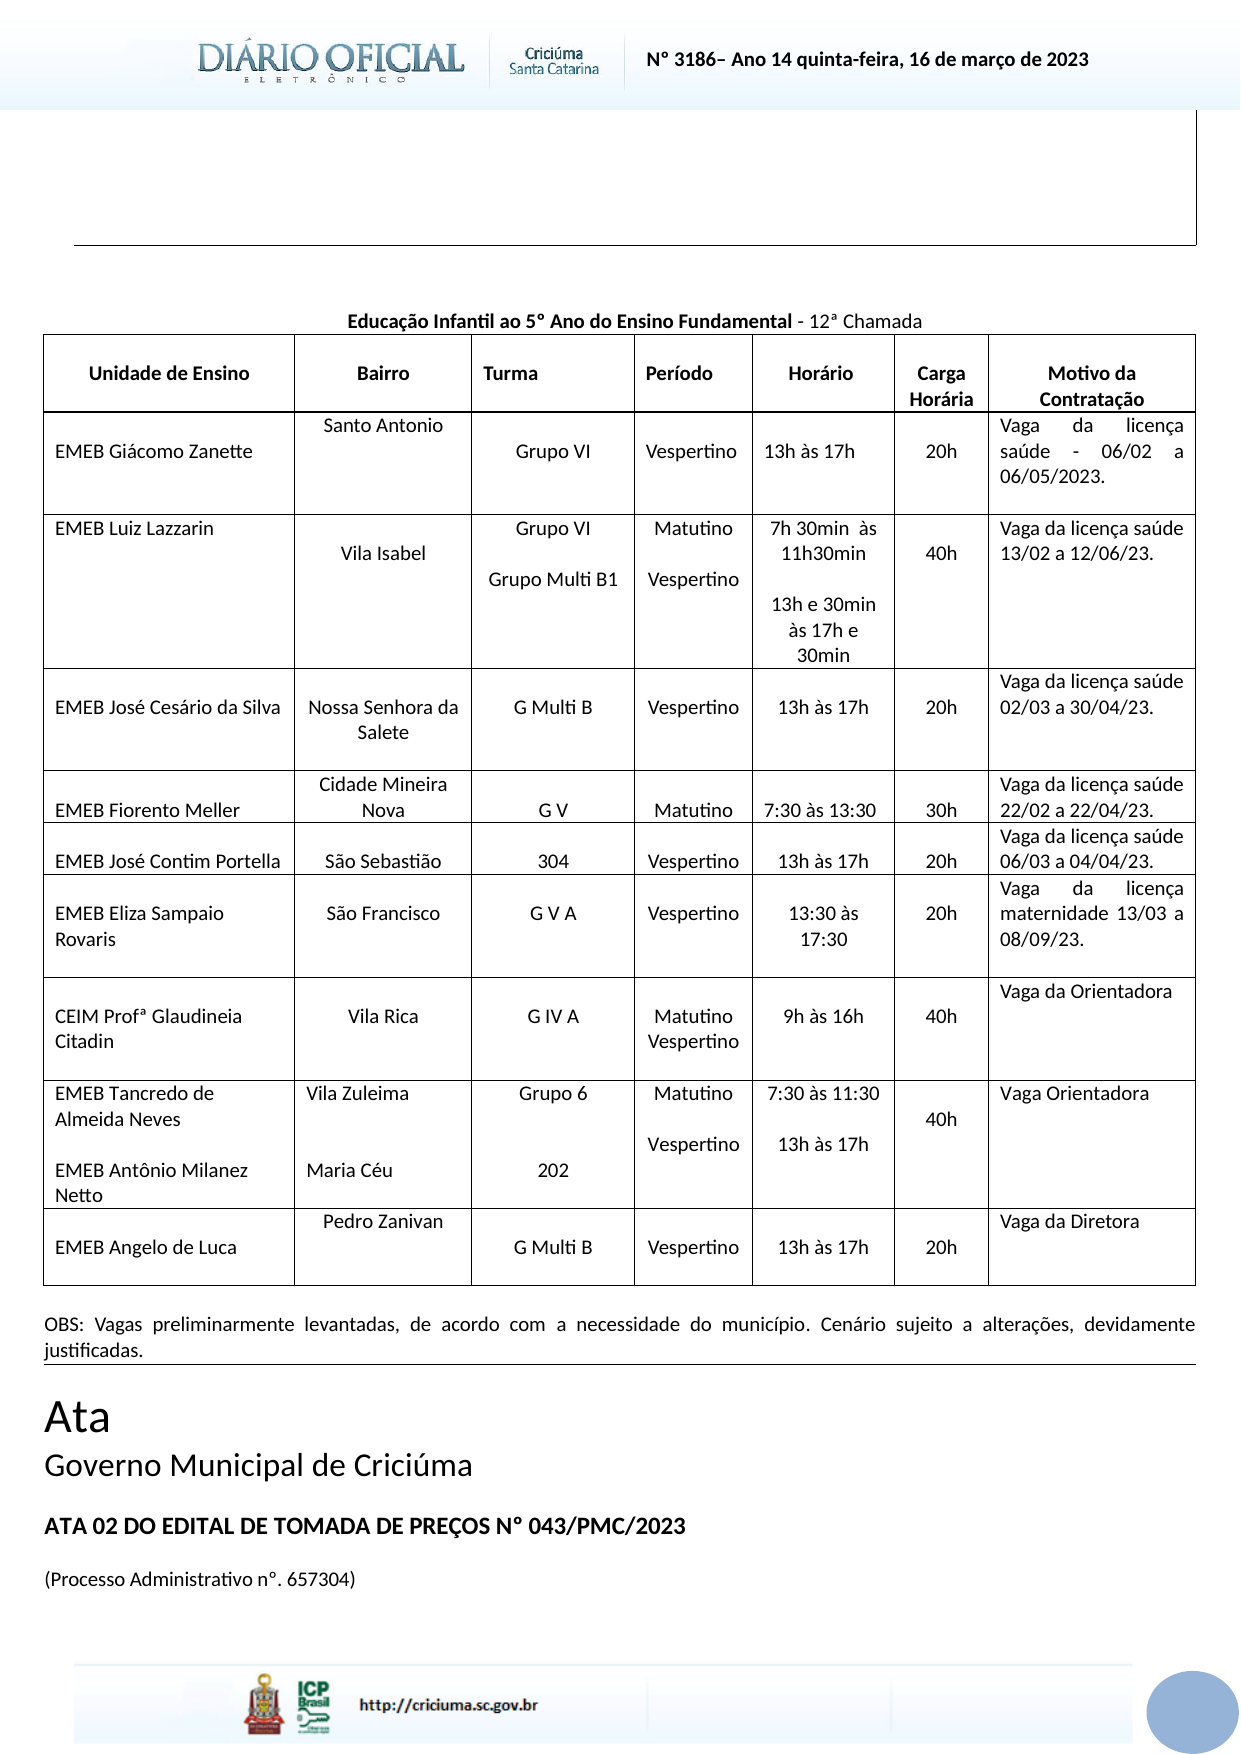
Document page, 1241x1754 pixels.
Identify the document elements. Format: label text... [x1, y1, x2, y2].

table_cell Vespertino [635, 1209, 752, 1285]
table_cell São Sebastião [295, 823, 471, 874]
table_cell 13h às 17h [753, 1209, 894, 1285]
table_cell Grupo 6 202 [472, 1081, 634, 1208]
table_cell Vila Isabel [295, 515, 471, 668]
text ATA 02 DO EDITAL DE TOMADA DE PREÇOS Nº 043/PMC/2023 [44, 1510, 1196, 1541]
table_cell Vaga da licença saúde 06/03 a 04/04/23. [989, 823, 1195, 874]
table_cell 13h às 17h [753, 413, 894, 514]
table_header Motivo da Contratação [989, 335, 1195, 411]
table_cell Vaga da Diretora [989, 1209, 1195, 1285]
table_cell Matutino Vespertino [635, 1081, 752, 1208]
table_cell Vespertino [635, 823, 752, 874]
table_cell EMEB Eliza Sampaio Rovaris [44, 875, 294, 977]
table_cell 20h [895, 1209, 988, 1285]
table_cell G V A [472, 875, 634, 977]
table_cell São Francisco [295, 875, 471, 977]
table_cell 7:30 às 13:30 [753, 771, 894, 822]
table_cell EMEB Luiz Lazzarin [44, 515, 294, 668]
table_header Turma [472, 335, 634, 411]
table_cell Matutino Vespertino [635, 978, 752, 1079]
table_cell G IV A [472, 978, 634, 1079]
table_cell 20h [895, 823, 988, 874]
table_cell 40h [895, 515, 988, 668]
table_cell 20h [895, 413, 988, 514]
table_cell Santo Antonio [295, 413, 471, 514]
table_cell 13h às 17h [753, 823, 894, 874]
text Governo Municipal de Criciúma [44, 1444, 1196, 1485]
table_cell Nossa Senhora da Salete [295, 669, 471, 770]
table_cell EMEB Angelo de Luca [44, 1209, 294, 1285]
table_cell 304 [472, 823, 634, 874]
table_header Horário [753, 335, 894, 411]
table_cell Cidade Mineira Nova [295, 771, 471, 822]
table_cell Vespertino [635, 669, 752, 770]
table_cell Vaga da licença saúde - 06/02 a 06/05/2023. [989, 413, 1195, 514]
table_cell Vespertino [635, 413, 752, 514]
table_cell EMEB José Contim Portella [44, 823, 294, 874]
table_header Carga Horária [895, 335, 988, 411]
table_header Unidade de Ensino [44, 335, 294, 411]
text OBS: Vagas preliminarmente levantadas, de acordo com a necessidade do município. Cenário sujeito a alterações, devidamente justificadas. [44, 1311, 1196, 1364]
table_cell EMEB Tancredo de Almeida Neves EMEB Antônio Milanez Netto [44, 1081, 294, 1208]
table_cell Pedro Zanivan [295, 1209, 471, 1285]
table_cell 20h [895, 875, 988, 977]
table_cell Vaga da licença saúde 22/02 a 22/04/23. [989, 771, 1195, 822]
table_cell EMEB José Cesário da Silva [44, 669, 294, 770]
table_cell G Multi B [472, 669, 634, 770]
table_cell G V [472, 771, 634, 822]
text Educação Infantil ao 5º Ano do Ensino Fundamental - 12ª Chamada [74, 309, 1196, 334]
table_cell 20h [895, 669, 988, 770]
table_cell 9h às 16h [753, 978, 894, 1079]
table_cell Vaga da licença maternidade 13/03 a 08/09/23. [989, 875, 1195, 977]
table_cell Matutino [635, 771, 752, 822]
table_cell Vila Zuleima Maria Céu [295, 1081, 471, 1208]
table_cell Matutino Vespertino [635, 515, 752, 668]
table_cell Vaga da Orientadora [989, 978, 1195, 1079]
table_cell Grupo VI [472, 413, 634, 514]
table_cell 40h [895, 1081, 988, 1208]
table_cell Vaga Orientadora [989, 1081, 1195, 1208]
table_cell Vila Rica [295, 978, 471, 1079]
table_cell 40h [895, 978, 988, 1079]
table_cell EMEB Fiorento Meller [44, 771, 294, 822]
table_header Período [635, 335, 752, 411]
table_cell EMEB Giácomo Zanette [44, 413, 294, 514]
text (Processo Administrativo nº. 657304) [44, 1566, 1196, 1592]
table_cell Grupo VI Grupo Multi B1 [472, 515, 634, 668]
text Ata [44, 1386, 1196, 1444]
table_cell Vaga da licença saúde 13/02 a 12/06/23. [989, 515, 1195, 668]
table_cell 13h às 17h [753, 669, 894, 770]
table_cell Vespertino [635, 875, 752, 977]
table_cell Vaga da licença saúde 02/03 a 30/04/23. [989, 669, 1195, 770]
table_cell 7:30 às 11:30 13h às 17h [753, 1081, 894, 1208]
table_header Bairro [295, 335, 471, 411]
table_cell 7h 30min às 11h30min 13h e 30min às 17h e 30min [753, 515, 894, 668]
table_cell CEIM Profª Glaudineia Citadin [44, 978, 294, 1079]
table_cell 30h [895, 771, 988, 822]
table_cell 13:30 às 17:30 [753, 875, 894, 977]
table_cell G Multi B [472, 1209, 634, 1285]
